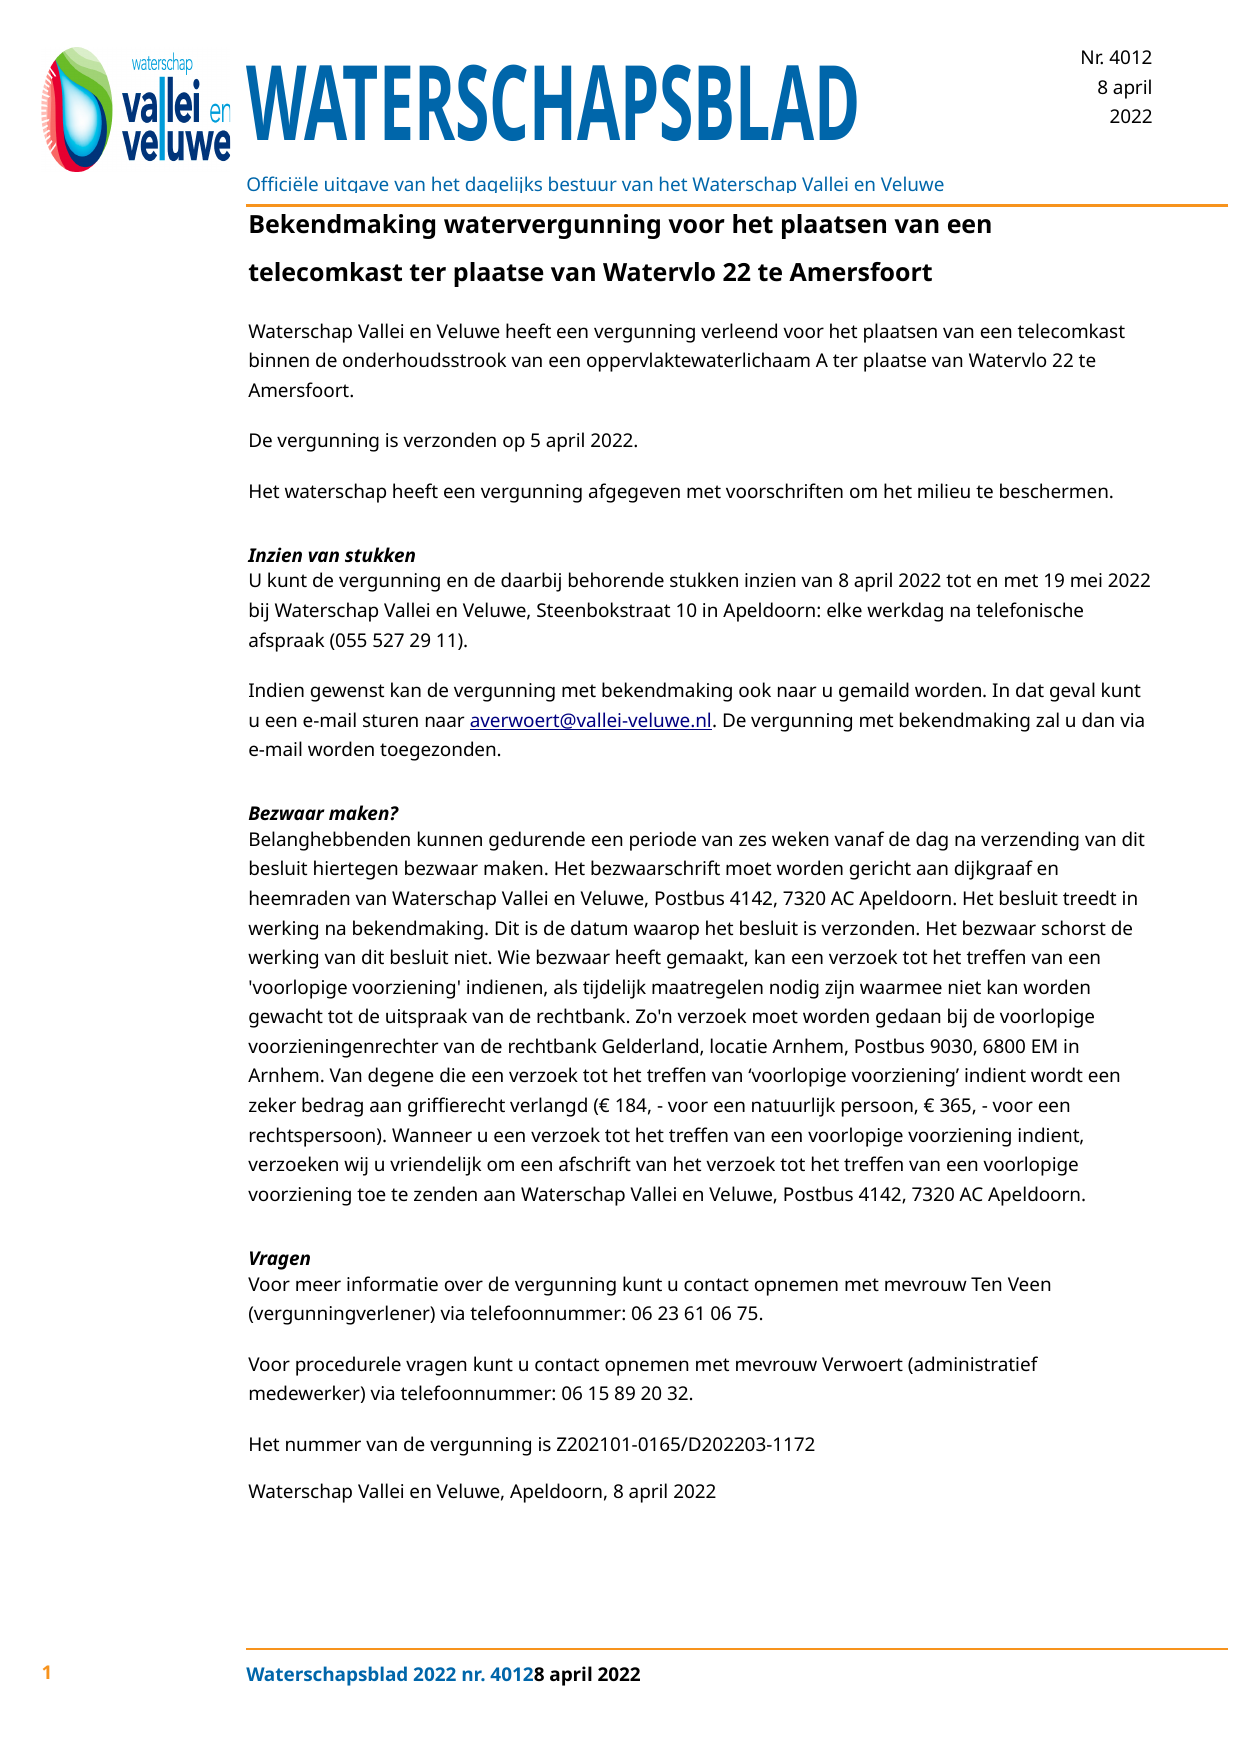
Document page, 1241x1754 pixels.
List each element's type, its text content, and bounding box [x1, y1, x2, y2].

text Bezwaar maken? [248, 800, 1152, 826]
picture [41, 47, 231, 172]
text Belanghebbenden kunnen gedurende een periode van zes weken vanaf de dag na verzending van dit besluit hiertegen bezwaar maken. Het bezwaarschrift moet worden gericht aan dijkgraaf en heemraden van Waterschap Vallei en Veluwe, Postbus 4142, 7320 AC Apeldoorn. Het besluit treedt in werking na bekendmaking. Dit is de datum waarop het besluit is verzonden. Het bezwaar schorst de werking van dit besluit niet. Wie bezwaar heeft gemaakt, kan een verzoek tot het treffen van een 'voorlopige voorziening' indienen, als tijdelijk maatregelen nodig zijn waarmee niet kan worden gewacht tot de uitspraak van de rechtbank. Zo'n verzoek moet worden gedaan bij de voorlopige voorzieningenrechter van de rechtbank Gelderland, locatie Arnhem, Postbus 9030, 6800 EM in Arnhem. Van degene die een verzoek tot het treffen van ‘voorlopige voorziening’ indient wordt een zeker bedrag aan griffierecht verlangd (€ 184, - voor een natuurlijk persoon, € 365, - voor een rechtspersoon). Wanneer u een verzoek tot het treffen van een voorlopige voorziening indient, verzoeken wij u vriendelijk om een afschrift van het verzoek tot het treffen van een voorlopige voorziening toe te zenden aan Waterschap Vallei en Veluwe, Postbus 4142, 7320 AC Apeldoorn. [248, 826, 1152, 1207]
text Inzien van stukken [248, 542, 1152, 568]
text Het waterschap heeft een vergunning afgegeven met voorschriften om het milieu te beschermen. [248, 478, 1152, 504]
text Voor procedurele vragen kunt u contact opnemen met mevrouw Verwoert (administratief medewerker) via telefoonnummer: 06 15 89 20 32. [248, 1351, 1152, 1406]
text Waterschap Vallei en Veluwe heeft een vergunning verleend voor het plaatsen van een telecomkast binnen de onderhoudsstrook van een oppervlaktewaterlichaam A ter plaatse van Watervlo 22 te Amersfoort. [248, 318, 1152, 403]
text Waterschap Vallei en Veluwe, Apeldoorn, 8 april 2022 [248, 1478, 1152, 1504]
text De vergunning is verzonden op 5 april 2022. [248, 427, 1152, 453]
text Vragen [248, 1245, 1152, 1271]
text Het nummer van de vergunning is Z202101-0165/D202203-1172 [248, 1431, 1152, 1456]
text Voor meer informatie over de vergunning kunt u contact opnemen met mevrouw Ten Veen (vergunningverlener) via telefoonnummer: 06 23 61 06 75. [248, 1271, 1152, 1326]
text Bekendmaking watervergunning voor het plaatsen van een telecomkast ter plaatse van Watervlo 22 te Amersfoort [248, 207, 1152, 288]
text Indien gewenst kan de vergunning met bekendmaking ook naar u gemaild worden. In dat geval kunt u een e-mail sturen naar averwoert@vallei-veluwe.nl. De vergunning met bekendmaking zal u dan via e-mail worden toegezonden. [248, 677, 1152, 762]
text U kunt de vergunning en de daarbij behorende stukken inzien van 8 april 2022 tot en met 19 mei 2022 bij Waterschap Vallei en Veluwe, Steenbokstraat 10 in Apeldoorn: elke werkdag na telefonische afspraak (055 527 29 11). [248, 568, 1152, 652]
